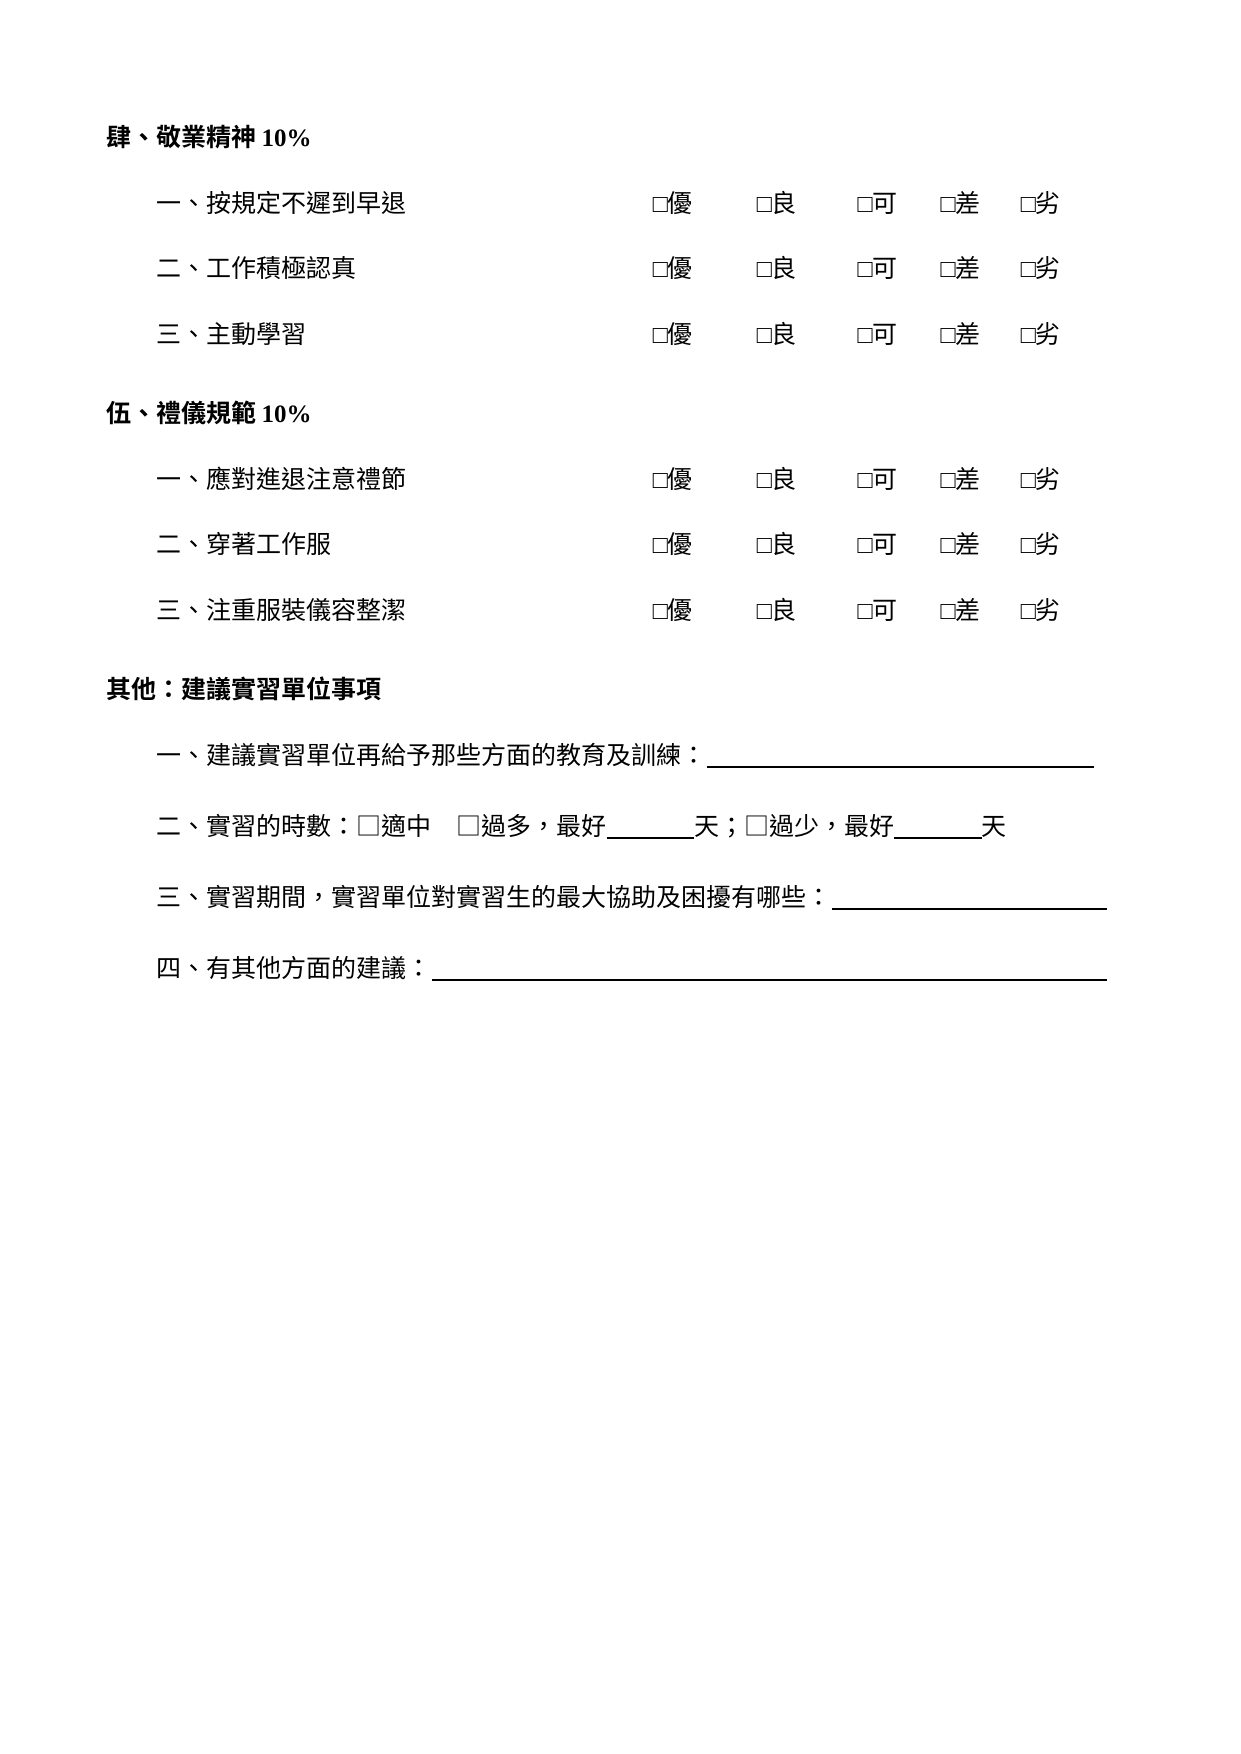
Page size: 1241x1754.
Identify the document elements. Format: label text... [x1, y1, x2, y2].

text 伍、禮儀規範10% [106, 370, 1152, 433]
text 其他：建議實習單位事項 [106, 646, 1152, 709]
text 一、按規定不遲到早退 □優 □良 □可 □差 □劣 [156, 160, 1152, 222]
text 三、主動學習 □優 □良 □可 □差 □劣 [156, 291, 1152, 353]
text 三、注重服裝儀容整潔 □優 □良 □可 □差 □劣 [156, 567, 1152, 629]
text 三、實習期間，實習單位對實習生的最大協助及困擾有哪些： [157, 854, 1152, 916]
text 四、有其他方面的建議： [157, 925, 1152, 987]
text 二、穿著工作服 □優 □良 □可 □差 □劣 [156, 501, 1152, 564]
text 一、應對進退注意禮節 □優 □良 □可 □差 □劣 [156, 436, 1152, 498]
text 二、工作積極認真 □優 □良 □可 □差 □劣 [156, 225, 1152, 288]
text 二、實習的時數：□適中 □過多，最好 天；□過少，最好 天 [157, 783, 1152, 845]
text 一、建議實習單位再給予那些方面的教育及訓練： [157, 712, 1152, 774]
text 肆、敬業精神10% [106, 94, 1152, 157]
